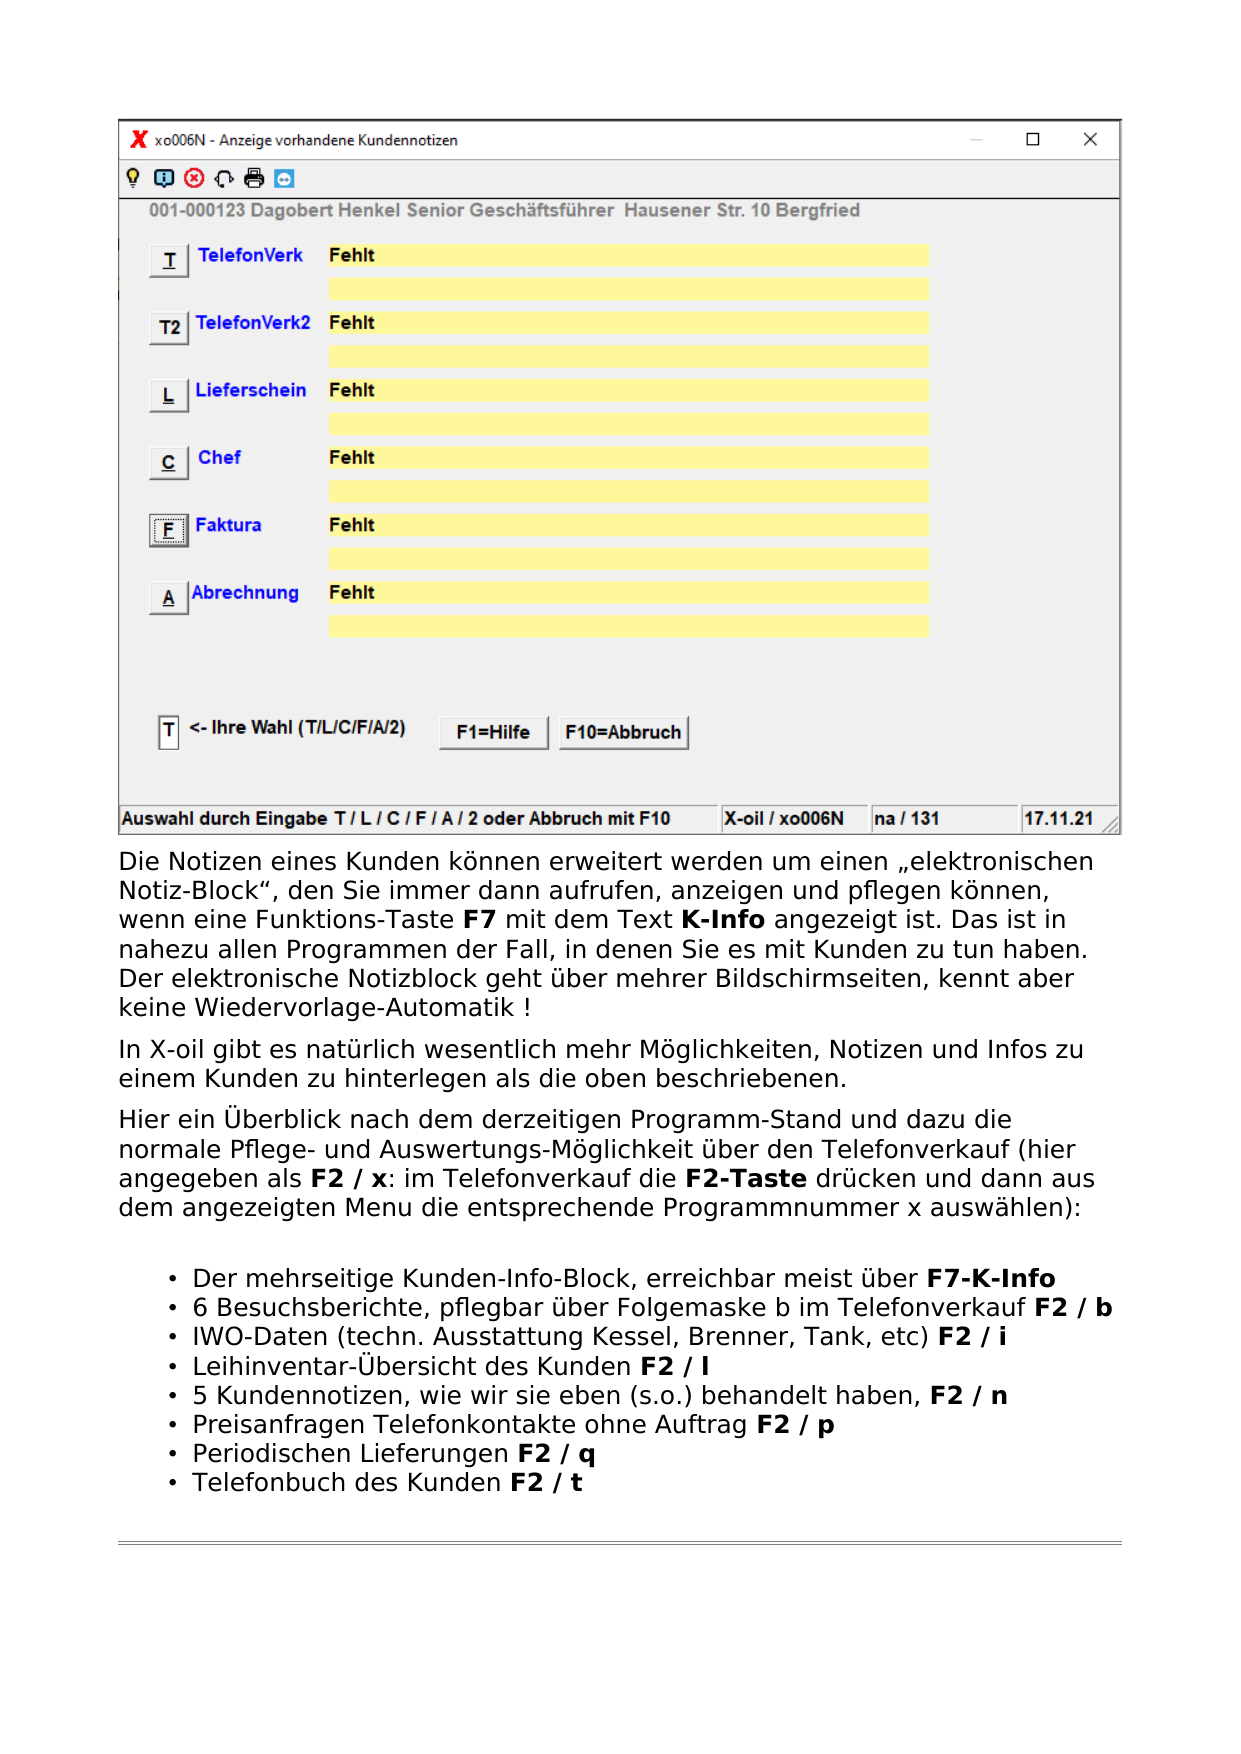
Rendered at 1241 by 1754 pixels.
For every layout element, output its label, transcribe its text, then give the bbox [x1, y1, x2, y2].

list 5 Kundennotizen, wie wir sie eben (s.o.) behandelt haben, F2 / n [177, 1381, 1122, 1410]
text Hier ein Überblick nach dem derzeitigen Programm-Stand und dazu die normale Pflege- und Auswertungs-Möglichkeit über den Telefonverkauf (hier angegeben als F2 / x: im Telefonverkauf die F2-Taste drücken und dann aus dem angezeigten Menu die entsprechende Programmnummer x auswählen): [118, 1106, 1122, 1222]
list Leihinventar-Übersicht des Kunden F2 / l [177, 1352, 1122, 1381]
list Telefonbuch des Kunden F2 / t [177, 1468, 1122, 1498]
picture [118, 118, 1123, 835]
text In X-oil gibt es natürlich wesentlich mehr Möglichkeiten, Notizen und Infos zu einem Kunden zu hinterlegen als die oben beschriebenen. [118, 1035, 1122, 1093]
list Periodischen Lieferungen F2 / q [177, 1439, 1122, 1468]
text Die Notizen eines Kunden können erweitert werden um einen „elektronischen Notiz-Block“, den Sie immer dann aufrufen, anzeigen und pflegen können, wenn eine Funktions-Taste F7 mit dem Text K-Info angezeigt ist. Das ist in nahezu allen Programmen der Fall, in denen Sie es mit Kunden zu tun haben. Der elektronische Notizblock geht über mehrer Bildschirmseiten, kennt aber keine Wiedervorlage-Automatik ! [118, 847, 1122, 1022]
list IWO-Daten (techn. Ausstattung Kessel, Brenner, Tank, etc) F2 / i [177, 1323, 1122, 1352]
list Preisanfragen Telefonkontakte ohne Auftrag F2 / p [177, 1410, 1122, 1439]
list Der mehrseitige Kunden-Info-Block, erreichbar meist über F7-K-Info [177, 1264, 1122, 1293]
list 6 Besuchsberichte, pflegbar über Folgemaske b im Telefonverkauf F2 / b [177, 1293, 1122, 1323]
